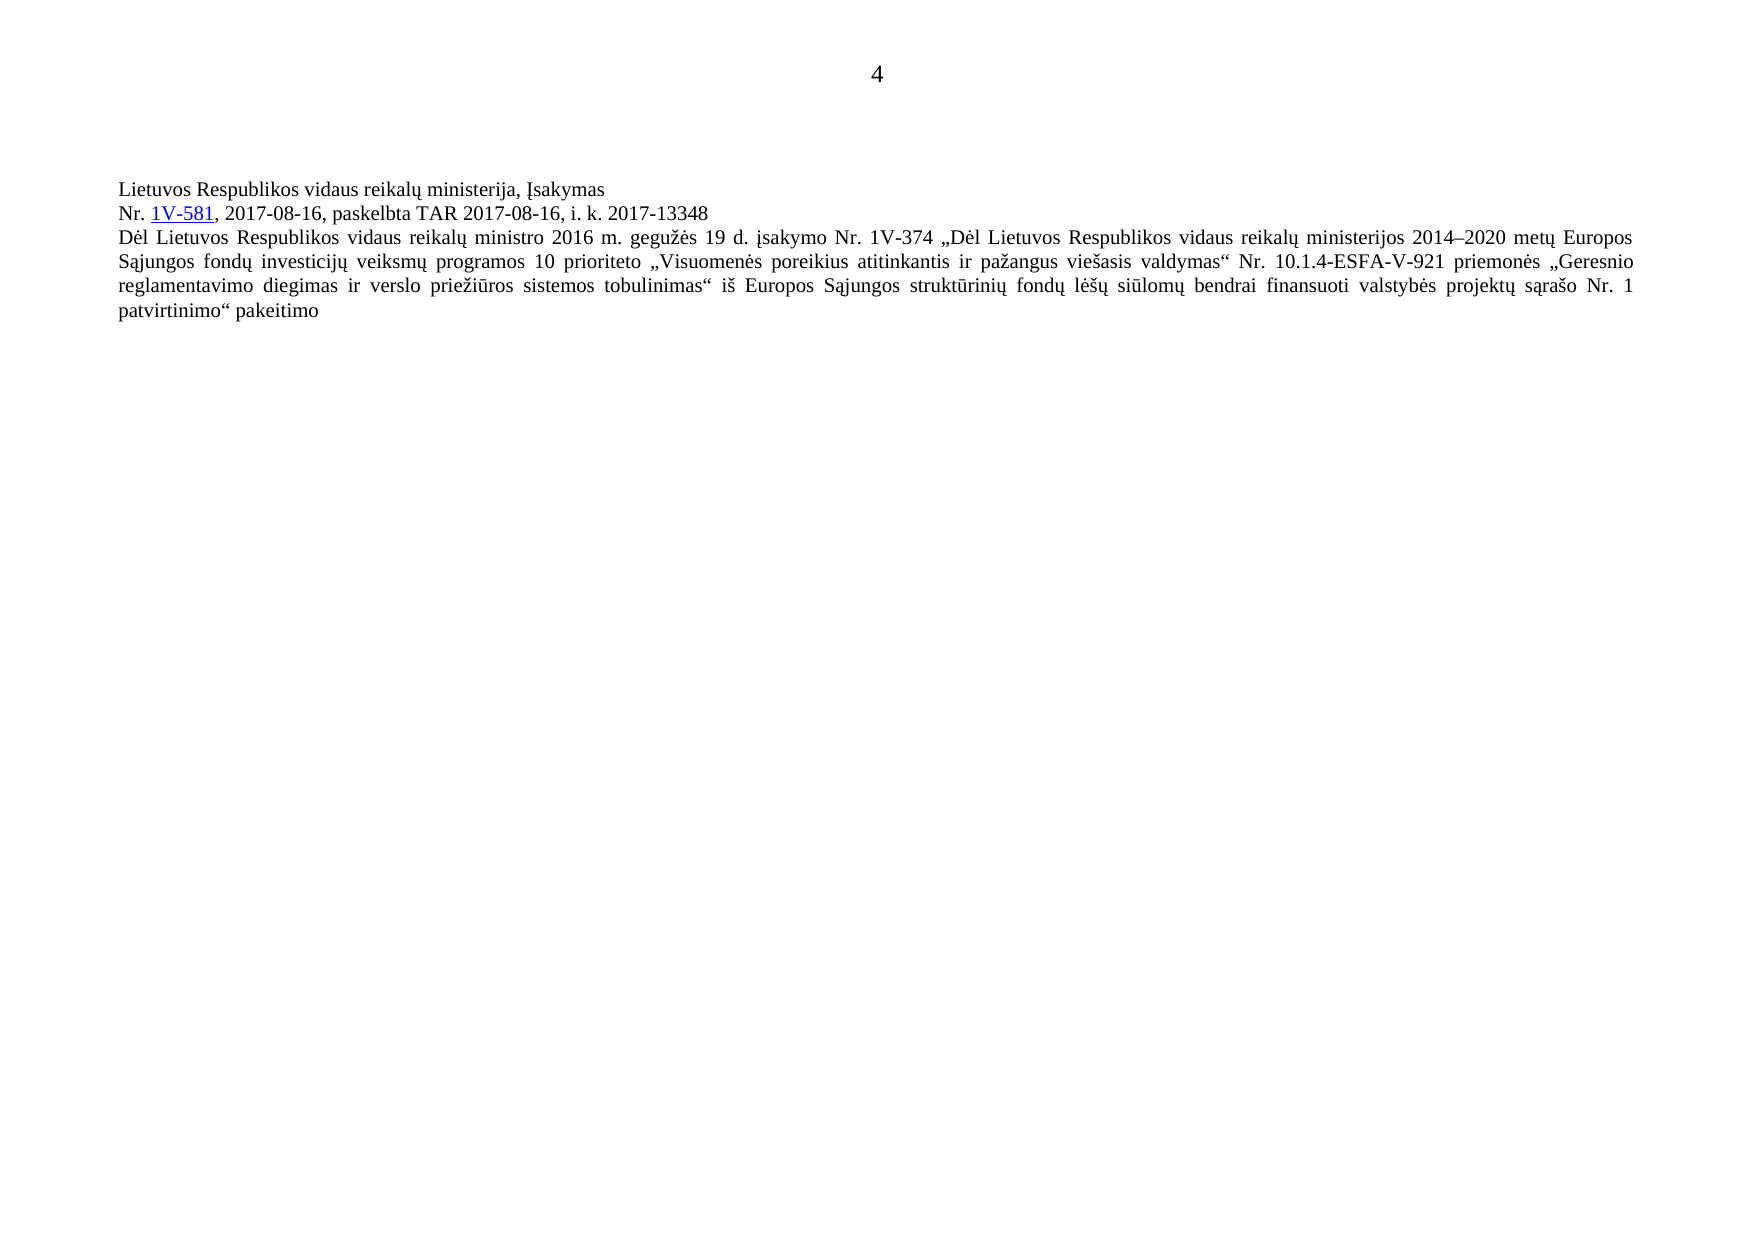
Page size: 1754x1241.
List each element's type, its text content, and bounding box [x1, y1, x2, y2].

text Dėl Lietuvos Respublikos vidaus reikalų ministro 2016 m. gegužės 19 d. įsakymo Nr. 1V-374 „Dėl Lietuvos Respublikos vidaus reikalų ministerijos 2014–2020 metų Europos Sąjungos fondų investicijų veiksmų programos 10 prioriteto „Visuomenės poreikius atitinkantis ir pažangus viešasis valdymas“ Nr. 10.1.4-ESFA-V-921 priemonės „Geresnio reglamentavimo diegimas ir verslo priežiūros sistemos tobulinimas“ iš Europos Sąjungos struktūrinių fondų lėšų siūlomų bendrai finansuoti valstybės projektų sąrašo Nr. 1 patvirtinimo“ pakeitimo [118, 225, 1636, 322]
text Nr. 1V-581, 2017-08-16, paskelbta TAR 2017-08-16, i. k. 2017-13348 [118, 201, 1636, 225]
text Lietuvos Respublikos vidaus reikalų ministerija, Įsakymas [118, 177, 1636, 201]
